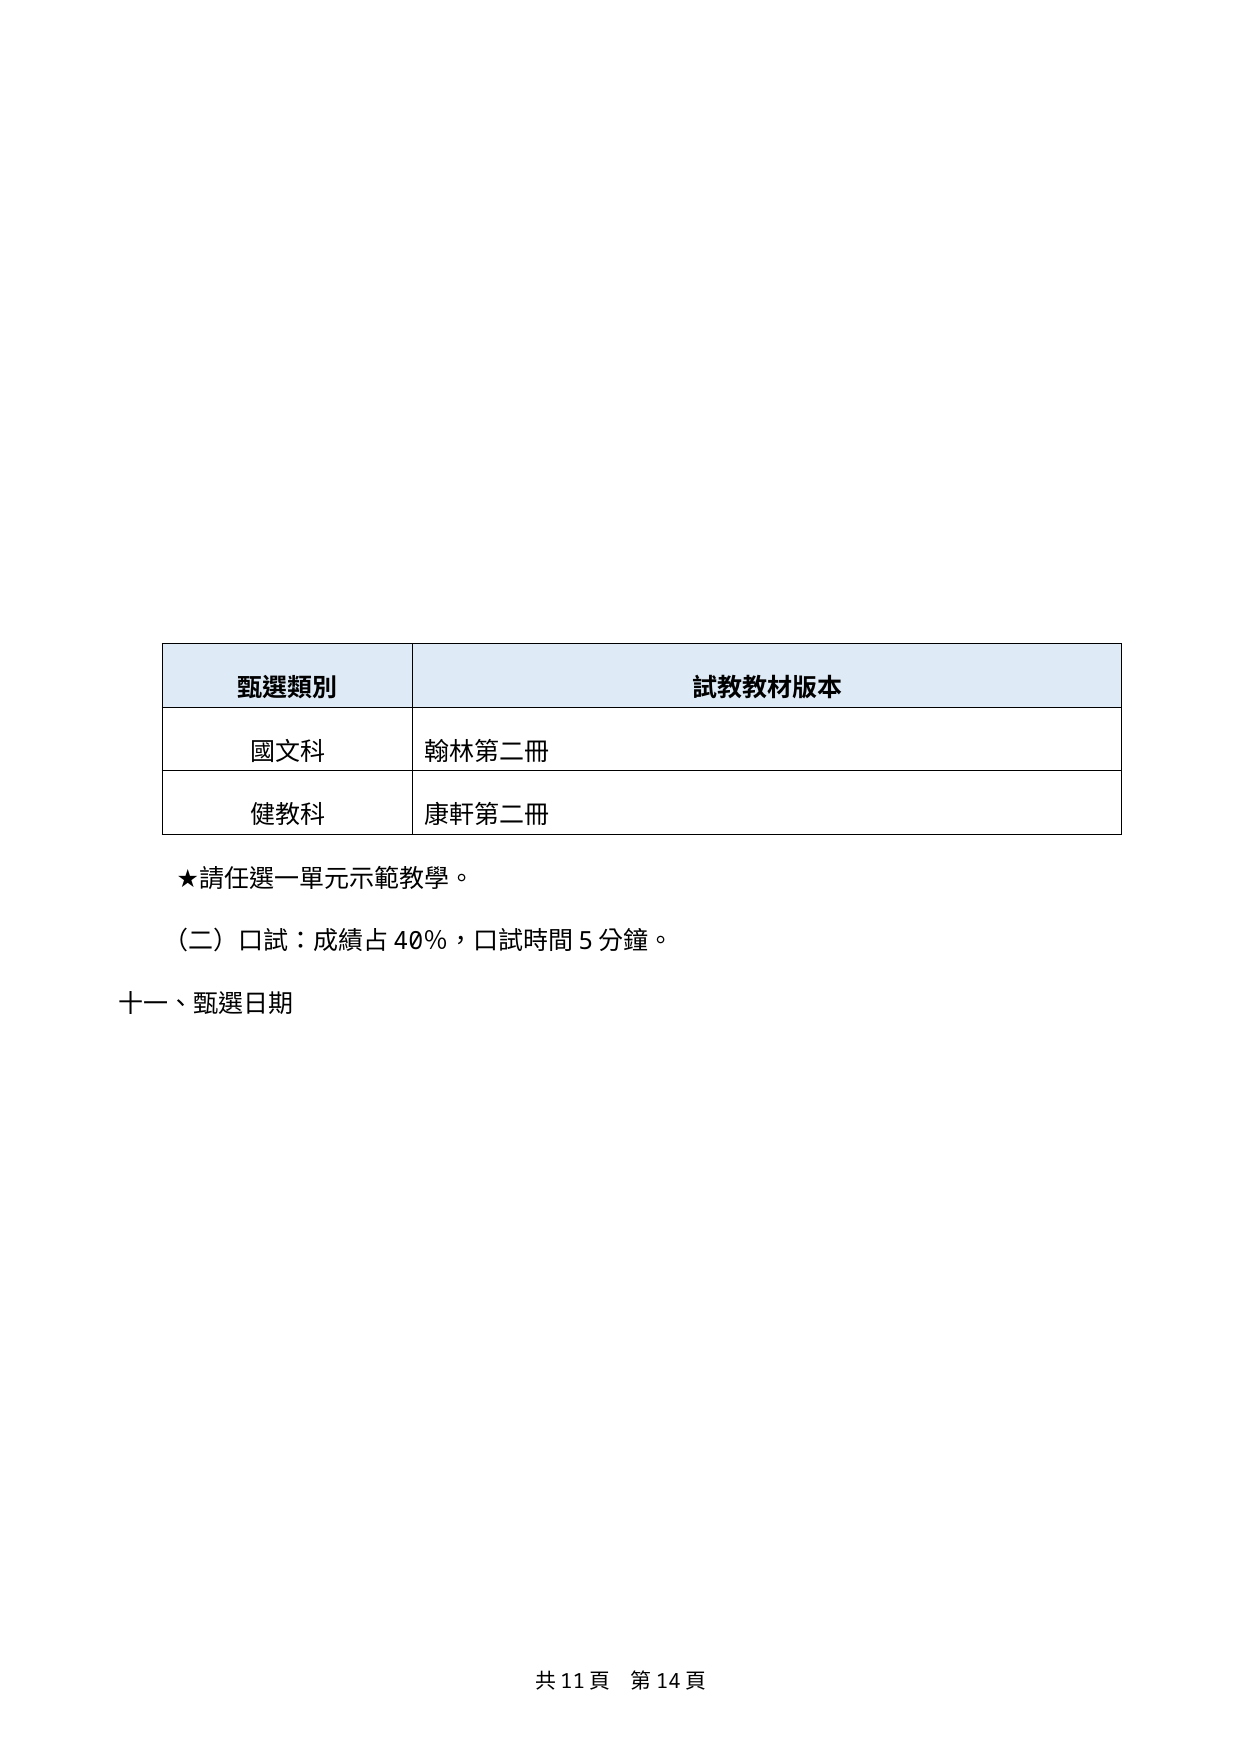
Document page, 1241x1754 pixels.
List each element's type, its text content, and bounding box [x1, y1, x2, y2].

table_cell 康軒第二冊 [413, 771, 1121, 834]
table_header 試教教材版本 [413, 644, 1121, 707]
table_header 甄選類別 [163, 644, 412, 707]
text （二）口試：成績占40％，口試時間5分鐘。 [118, 897, 1122, 960]
text ★請任選一單元示範教學。 [118, 835, 1122, 897]
table_cell 國文科 [163, 708, 412, 770]
table_cell 翰林第二冊 [413, 708, 1121, 770]
table_cell 健教科 [163, 771, 412, 834]
text 十一、甄選日期 [118, 960, 1122, 1022]
